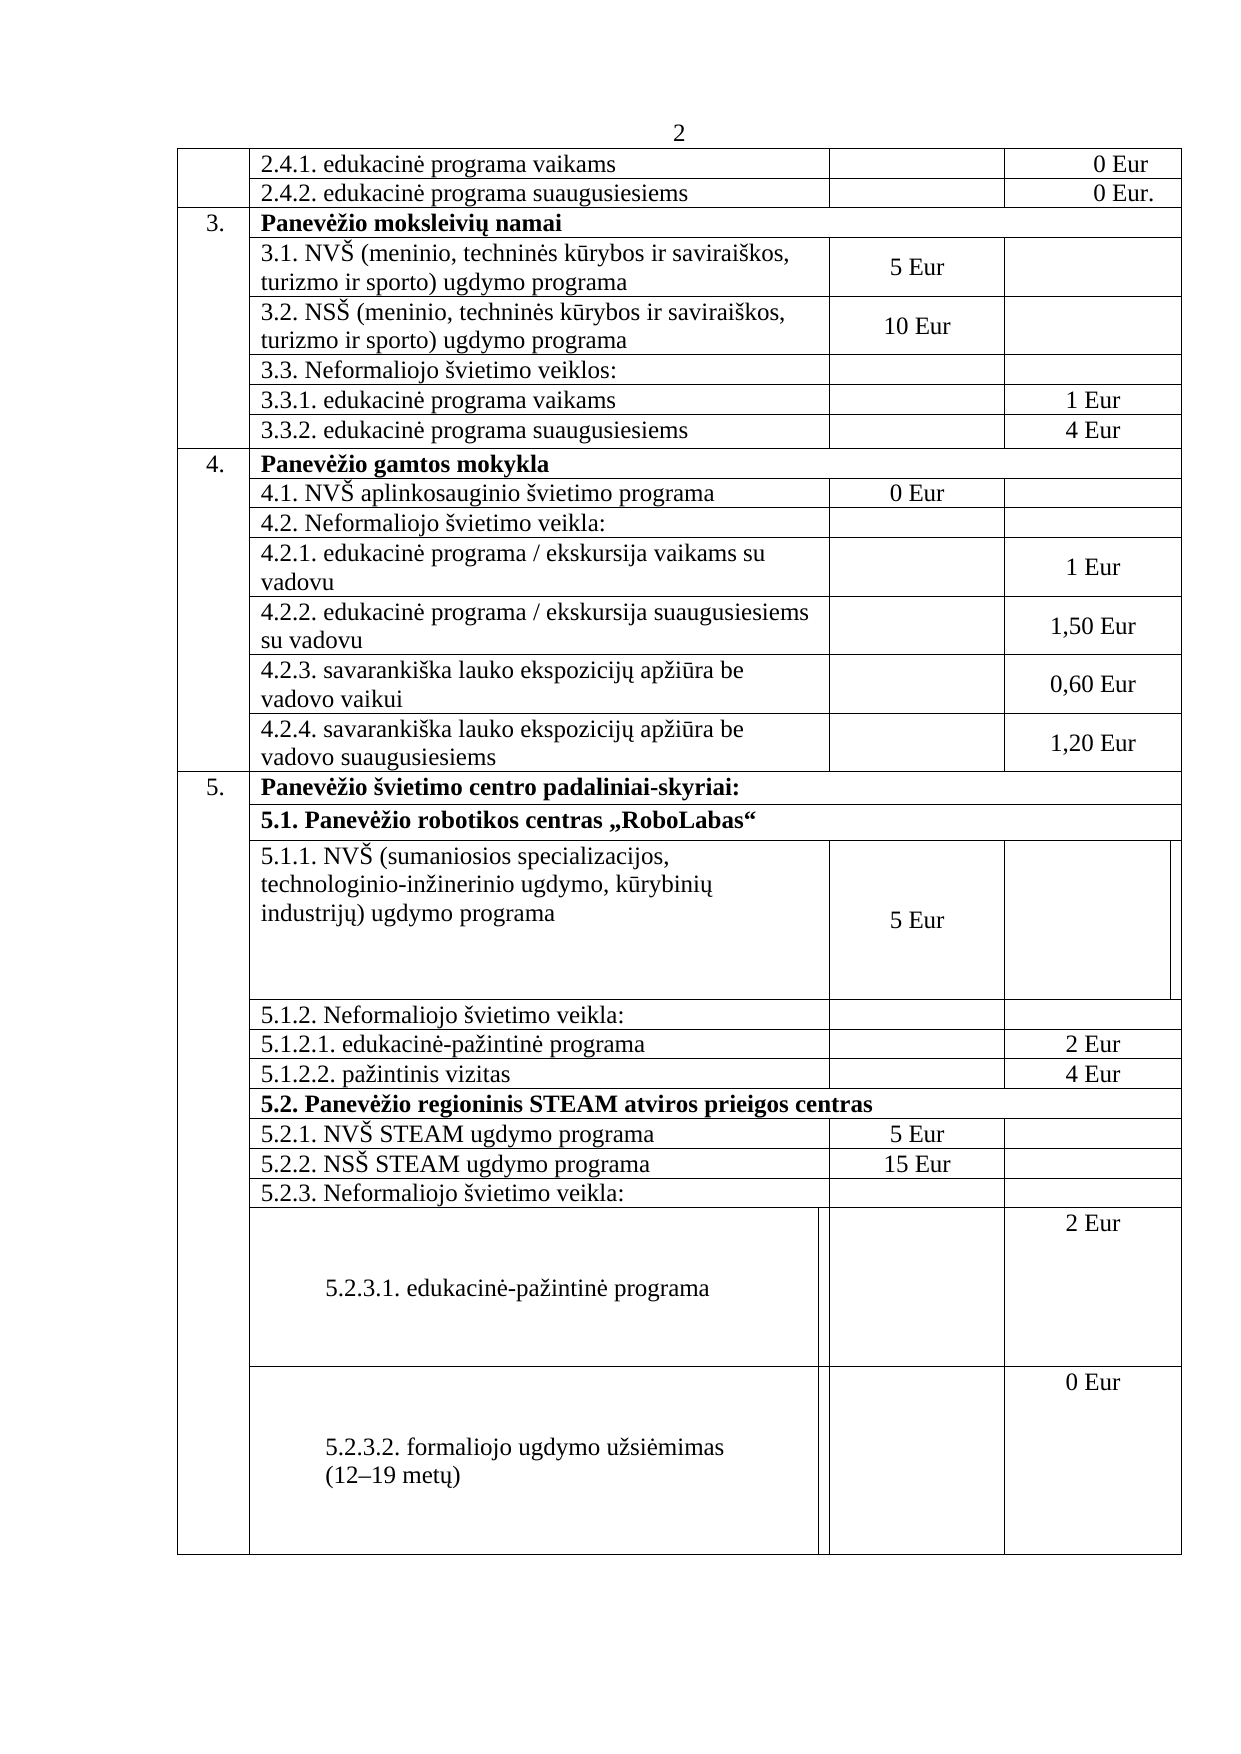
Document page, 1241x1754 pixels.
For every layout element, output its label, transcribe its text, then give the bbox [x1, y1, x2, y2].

table_cell 5 Eur [830, 1119, 1004, 1148]
table_cell Panevėžio moksleivių namai [250, 208, 1181, 237]
table_cell 4. [178, 449, 249, 771]
table_cell 5.2. Panevėžio regioninis STEAM atviros prieigos centras [250, 1089, 1181, 1118]
table_cell [1005, 479, 1181, 507]
table_cell 2.4.2. edukacinė programa suaugusiesiems [250, 179, 829, 207]
table_cell 3.1. NVŠ (meninio, techninės kūrybos ir saviraiškos, turizmo ir sporto) ugdymo programa [250, 238, 829, 296]
table_cell 4.1. NVŠ aplinkosauginio švietimo programa [250, 479, 829, 507]
table_cell [830, 385, 1004, 414]
table_cell [830, 415, 1004, 448]
table_cell 5.1.2.2. pažintinis vizitas [250, 1059, 829, 1088]
table_cell [1005, 841, 1170, 999]
table_cell Panevėžio gamtos mokykla [250, 449, 1181, 477]
table_cell [830, 655, 1004, 713]
table_cell 5.2.1. NVŠ STEAM ugdymo programa [250, 1119, 829, 1148]
table_cell 5.1.1. NVŠ (sumaniosios specializacijos, technologinio-inžinerinio ugdymo, kūrybinių industrijų) ugdymo programa [250, 841, 829, 999]
table_cell 0 Eur [1005, 149, 1181, 177]
table_cell 0,60 Eur [1005, 655, 1181, 713]
table_cell 1,20 Eur [1005, 714, 1181, 771]
table_cell [1005, 1119, 1181, 1148]
table_cell 4.2.1. edukacinė programa / ekskursija vaikams su vadovu [250, 538, 829, 596]
table_cell [1171, 841, 1181, 999]
table_cell 5 Eur [830, 238, 1004, 296]
table_cell [830, 1367, 1004, 1554]
table_cell [1005, 297, 1181, 354]
table_cell 4.2. Neformaliojo švietimo veikla: [250, 508, 829, 537]
table_cell 4.2.3. savarankiška lauko ekspozicijų apžiūra be vadovo vaikui [250, 655, 829, 713]
table_cell [1005, 1000, 1181, 1028]
table_cell [830, 1179, 1004, 1207]
table_cell 4 Eur [1005, 1059, 1181, 1088]
table_cell 5.1. Panevėžio robotikos centras „RoboLabas“ [250, 805, 1181, 840]
table_cell 1 Eur [1005, 538, 1181, 596]
table_cell 0 Eur [830, 479, 1004, 507]
table_cell 2 Eur [1005, 1208, 1181, 1366]
table_cell 1 Eur [1005, 385, 1181, 414]
table_cell 1,50 Eur [1005, 597, 1181, 654]
table_cell 5. [178, 772, 249, 1554]
table_cell 3.3.1. edukacinė programa vaikams [250, 385, 829, 414]
table_cell [830, 149, 1004, 177]
table_cell [830, 1000, 1004, 1028]
table_cell 0 Eur. [1005, 179, 1181, 207]
table_cell 5.2.3.2. formaliojo ugdymo užsiėmimas (12–19 metų) [250, 1367, 818, 1554]
table_cell 5 Eur [830, 841, 1004, 999]
table_cell [819, 1367, 829, 1554]
table_cell [830, 508, 1004, 537]
table_cell [1005, 355, 1181, 384]
table_cell [830, 597, 1004, 654]
table_cell [830, 538, 1004, 596]
table_cell [830, 179, 1004, 207]
table_cell 4.2.2. edukacinė programa / ekskursija suaugusiesiems su vadovu [250, 597, 829, 654]
table_cell [830, 1059, 1004, 1088]
table_cell 5.2.3.1. edukacinė-pažintinė programa [250, 1208, 818, 1366]
table_cell 4.2.4. savarankiška lauko ekspozicijų apžiūra be vadovo suaugusiesiems [250, 714, 829, 771]
table_cell [830, 1208, 1004, 1366]
table_cell 5.2.2. NSŠ STEAM ugdymo programa [250, 1149, 829, 1177]
table_cell [1005, 1149, 1181, 1177]
table_cell 3. [178, 208, 249, 448]
table_cell 10 Eur [830, 297, 1004, 354]
table_cell [830, 1030, 1004, 1058]
table_cell 3.2. NSŠ (meninio, techninės kūrybos ir saviraiškos, turizmo ir sporto) ugdymo programa [250, 297, 829, 354]
table_cell 2 Eur [1005, 1030, 1181, 1058]
table_cell 0 Eur [1005, 1367, 1181, 1554]
table_cell 3.3.2. edukacinė programa suaugusiesiems [250, 415, 829, 448]
table_cell 5.1.2.1. edukacinė-pažintinė programa [250, 1030, 829, 1058]
table_cell 15 Eur [830, 1149, 1004, 1177]
table_cell Panevėžio švietimo centro padaliniai-skyriai: [250, 772, 1181, 804]
table_cell [1005, 1179, 1181, 1207]
table_cell [830, 355, 1004, 384]
table_cell 3.3. Neformaliojo švietimo veiklos: [250, 355, 829, 384]
table_cell 2.4.1. edukacinė programa vaikams [250, 149, 829, 177]
table_cell [1005, 238, 1181, 296]
table_cell 5.1.2. Neformaliojo švietimo veikla: [250, 1000, 829, 1028]
table_cell [1005, 508, 1181, 537]
table_cell 5.2.3. Neformaliojo švietimo veikla: [250, 1179, 829, 1207]
table_cell [819, 1208, 829, 1366]
table_cell 4 Eur [1005, 415, 1181, 448]
table_cell [830, 714, 1004, 771]
table_cell [178, 149, 249, 207]
